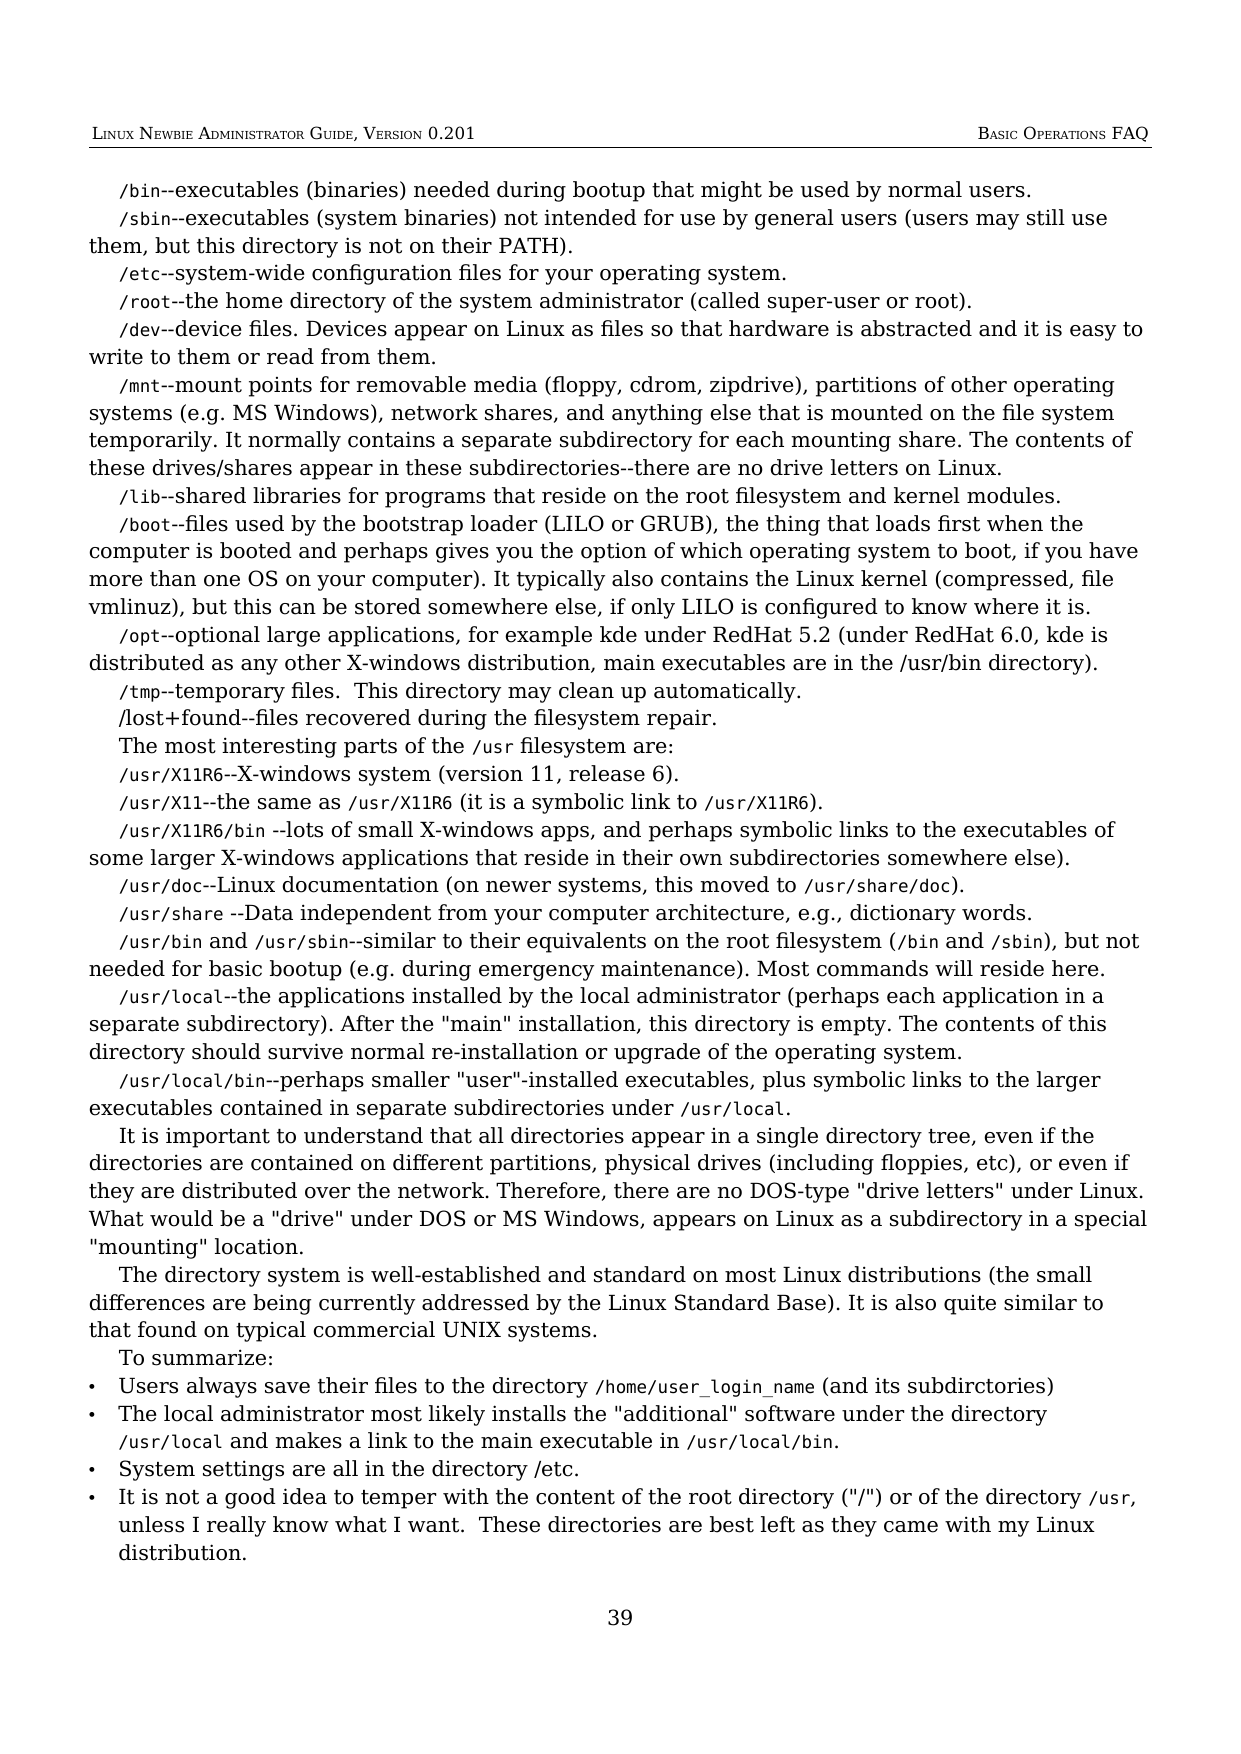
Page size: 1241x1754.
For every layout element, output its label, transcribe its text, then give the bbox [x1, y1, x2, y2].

list Users always save their files to the directory /home/user_login_name (and its subdirctories) [88, 1374, 1152, 1398]
text /usr/X11--the same as /usr/X11R6 (it is a symbolic link to /usr/X11R6). [88, 790, 1152, 814]
text /usr/X11R6/bin --lots of small X-windows apps, and perhaps symbolic links to the executables of some larger X-windows applications that reside in their own subdirectories somewhere else). [88, 818, 1152, 870]
text /boot--files used by the bootstrap loader (LILO or GRUB), the thing that loads first when the computer is booted and perhaps gives you the option of which operating system to boot, if you have more than one OS on your computer). It typically also contains the Linux kernel (compressed, file vmlinuz), but this can be stored somewhere else, if only LILO is configured to know where it is. [88, 512, 1152, 619]
text The directory system is well-established and standard on most Linux distributions (the small differences are being currently addressed by the Linux Standard Base). It is also quite similar to that found on typical commercial UNIX systems. [88, 1263, 1152, 1343]
text /etc--system-wide configuration files for your operating system. [88, 262, 1152, 286]
text /usr/share --Data independent from your computer architecture, e.g., dictionary words. [88, 901, 1152, 926]
list System settings are all in the directory /etc. [88, 1457, 1152, 1482]
text /usr/bin and /usr/sbin--similar to their equivalents on the root filesystem (/bin and /sbin), but not needed for basic bootup (e.g. during emergency maintenance). Most commands will reside here. [88, 929, 1152, 981]
text /dev--device files. Devices appear on Linux as files so that hardware is abstracted and it is easy to write to them or read from them. [88, 317, 1152, 369]
list The local administrator most likely installs the "additional" software under the directory /usr/local and makes a link to the main executable in /usr/local/bin. [88, 1402, 1152, 1454]
list It is not a good idea to temper with the content of the root directory ("/") or of the directory /usr, unless I really know what I want. These directories are best left as they came with my Linux distribution. [88, 1485, 1152, 1565]
text /tmp--temporary files. This directory may clean up automatically. [88, 679, 1152, 703]
text It is important to understand that all directories appear in a single directory tree, even if the directories are contained on different partitions, physical drives (including floppies, etc), or even if they are distributed over the network. Therefore, there are no DOS-type "drive letters" under Linux. What would be a "drive" under DOS or MS Windows, appears on Linux as a subdirectory in a special "mounting" location. [88, 1124, 1152, 1259]
text The most interesting parts of the /usr filesystem are: [88, 734, 1152, 759]
text /usr/X11R6--X-windows system (version 11, release 6). [88, 762, 1152, 786]
text /mnt--mount points for removable media (floppy, cdrom, zipdrive), partitions of other operating systems (e.g. MS Windows), network shares, and anything else that is mounted on the file system temporarily. It normally contains a separate subdirectory for each mounting share. The contents of these drives/shares appear in these subdirectories--there are no drive letters on Linux. [88, 373, 1152, 481]
text /lost+found--files recovered during the filesystem repair. [88, 707, 1152, 731]
text /bin--executables (binaries) needed during bootup that might be used by normal users. [88, 178, 1152, 202]
text /sbin--executables (system binaries) not intended for use by general users (users may still use them, but this directory is not on their PATH). [88, 206, 1152, 258]
text /root--the home directory of the system administrator (called super-user or root). [88, 289, 1152, 314]
text /lib--shared libraries for programs that reside on the root filesystem and kernel modules. [88, 484, 1152, 508]
text To summarize: [88, 1346, 1152, 1371]
text /usr/doc--Linux documentation (on newer systems, this moved to /usr/share/doc). [88, 873, 1152, 898]
text /usr/local--the applications installed by the local administrator (perhaps each application in a separate subdirectory). After the "main" installation, this directory is empty. The contents of this directory should survive normal re-installation or upgrade of the operating system. [88, 985, 1152, 1064]
text /usr/local/bin--perhaps smaller "user"-installed executables, plus symbolic links to the larger executables contained in separate subdirectories under /usr/local. [88, 1068, 1152, 1120]
text /opt--optional large applications, for example kde under RedHat 5.2 (under RedHat 6.0, kde is distributed as any other X-windows distribution, main executables are in the /usr/bin directory). [88, 623, 1152, 675]
